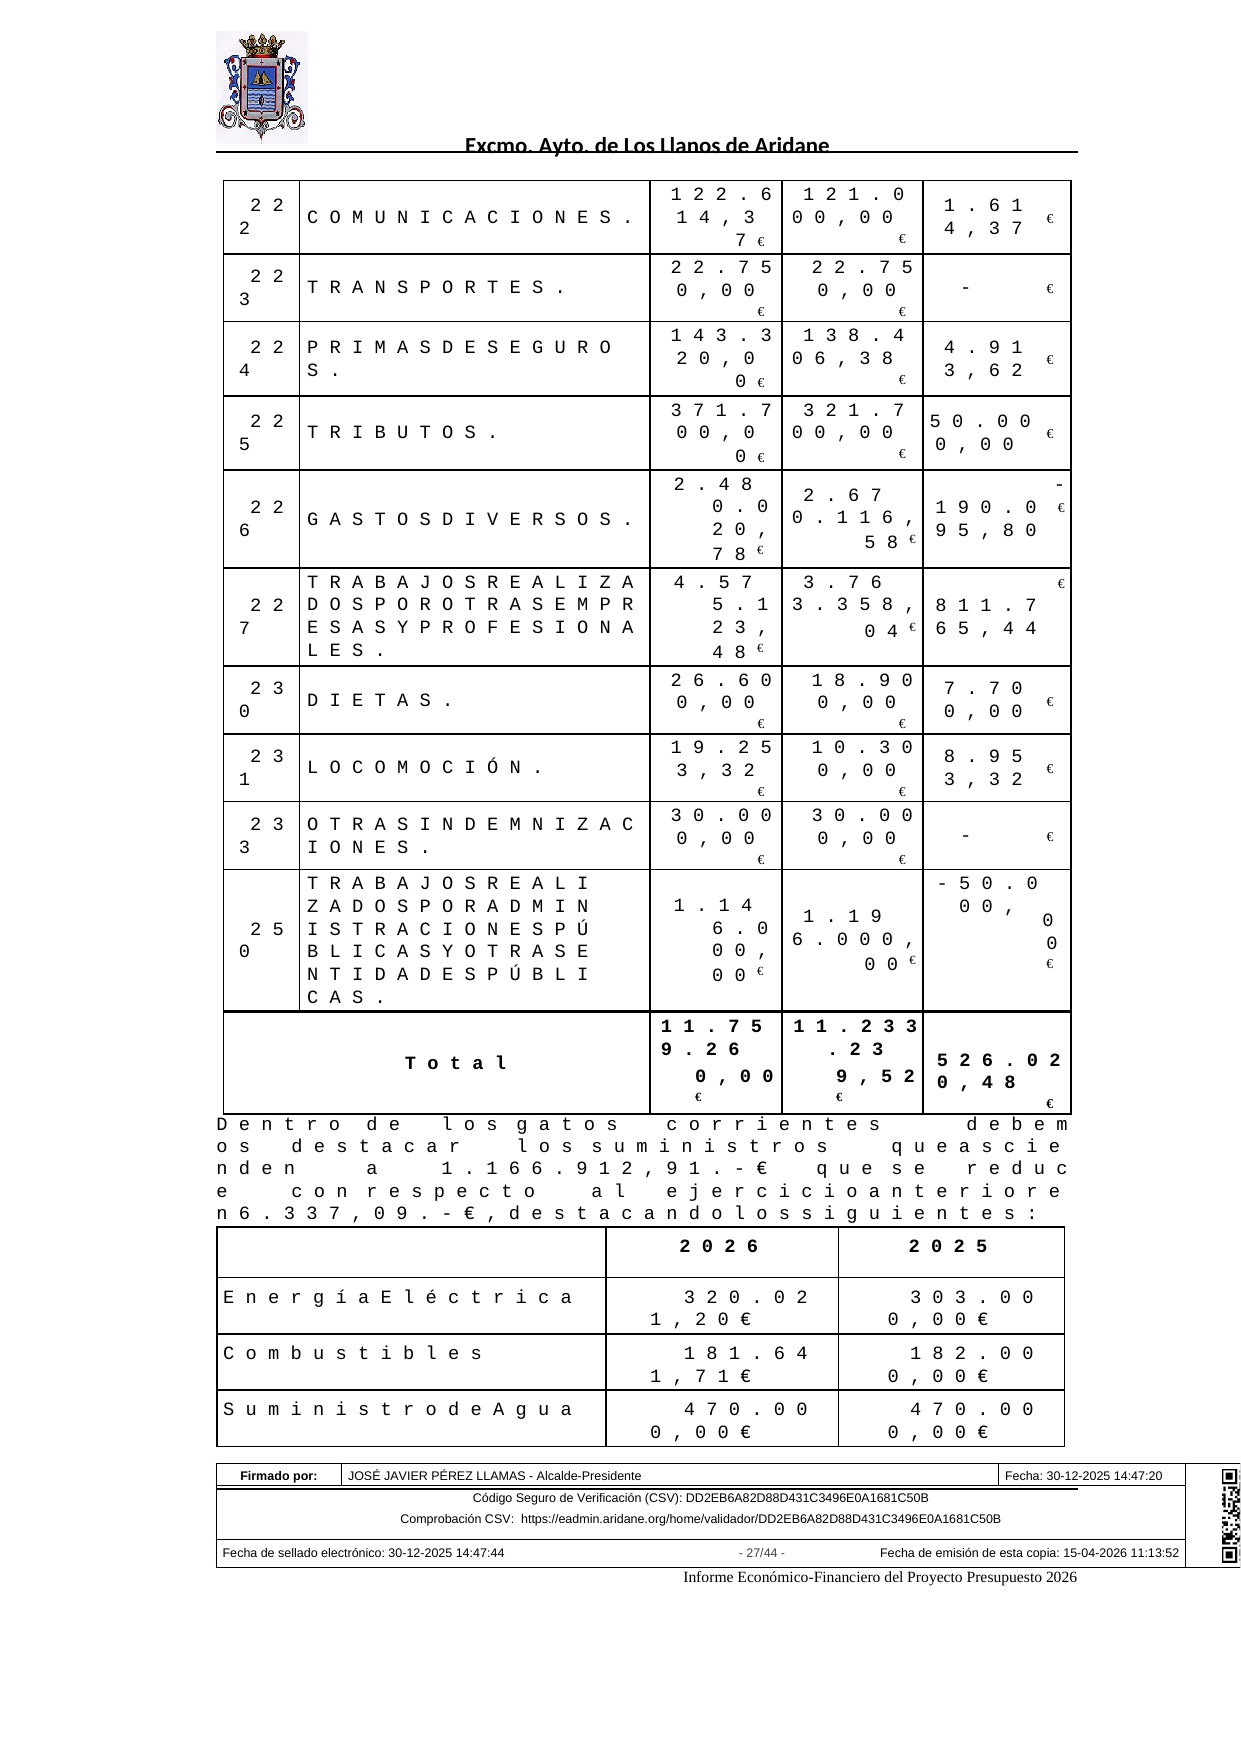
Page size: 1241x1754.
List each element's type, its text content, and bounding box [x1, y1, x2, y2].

table_cell G A S T O S D I V E R S O S . [300, 471, 649, 567]
table_cell 3 . 7 6 3 . 3 5 8 , 0 4 € [783, 569, 922, 665]
table_cell 2 2 7 [224, 569, 299, 665]
table_cell € [1044, 667, 1070, 733]
table_cell L O C O M O C I Ó N . [300, 735, 649, 801]
table_cell 4 7 0 . 0 0 0 , 0 0 € [839, 1391, 1064, 1446]
table_cell E n e r g í a E l é c t r i c a [218, 1278, 605, 1333]
table_cell 1 0 . 3 0 0 , 0 0 € [783, 735, 922, 801]
table_cell 2 2 5 [224, 397, 299, 469]
table_cell - [924, 802, 1044, 869]
table_cell 1 8 1 . 6 4 1 , 7 1 € [607, 1335, 838, 1389]
table_cell T o t a l [299, 1013, 649, 1113]
table_cell - € [1044, 471, 1070, 567]
table_cell T R A B A J O S R E A L I Z A D O S P O R O T R A S E M P R E S A S Y P R O F E S I O N A L E S . [300, 569, 649, 665]
table_cell 2 2 . 7 5 0 , 0 0 € [783, 255, 922, 321]
table_cell O T R A S I N D E M N I Z A C I O N E S . [300, 802, 649, 869]
table_cell 1 2 2 . 6 1 4 , 3 7 € [651, 181, 781, 253]
table_cell 2 2 4 [224, 322, 299, 395]
table_cell 5 0 . 0 0 0 , 0 0 [924, 397, 1044, 469]
table_cell € [1044, 322, 1070, 395]
table_cell 1 9 0 . 0 9 5 , 8 0 [924, 471, 1044, 567]
table_cell 2 5 0 [224, 870, 299, 1010]
table_cell 1 3 8 . 4 0 6 , 3 8 € [783, 322, 922, 395]
table_header 2 0 2 6 [607, 1228, 838, 1277]
table_cell 2 . 6 7 0 . 1 1 6 , 5 8 € [783, 471, 922, 567]
table_cell € [1044, 569, 1070, 665]
table_cell 2 3 1 [224, 735, 299, 801]
table_cell 2 3 3 [224, 802, 299, 869]
table_cell 2 3 0 [224, 667, 299, 733]
table_cell € [1044, 802, 1070, 869]
table_cell T R I B U T O S . [300, 397, 649, 469]
table_cell 3 0 . 0 0 0 , 0 0 € [783, 802, 922, 869]
table_cell D I E T A S . [300, 667, 649, 733]
table_cell 1 1 . 2 3 3 . 2 3 9 , 5 2 € [783, 1013, 922, 1113]
table_cell C O M U N I C A C I O N E S . [300, 181, 649, 253]
table_cell T R A B A J O S R E A L I Z A D O S P O R A D M I N I S T R A C I O N E S P Ú B L I C A S Y O T R A S E N T I D A D E S P Ú B L I C A S . [300, 870, 649, 1010]
table_cell 7 . 7 0 0 , 0 0 [924, 667, 1044, 733]
table_cell 1 8 2 . 0 0 0 , 0 0 € [839, 1335, 1064, 1389]
table_cell 8 1 1 . 7 6 5 , 4 4 [924, 569, 1044, 665]
table_cell 3 2 0 . 0 2 1 , 2 0 € [607, 1278, 838, 1333]
table_cell 1 . 1 4 6 . 0 0 0 , 0 0 € [651, 870, 781, 1010]
table_header 2 0 2 5 [839, 1228, 1064, 1277]
table_cell 2 2 3 [224, 255, 299, 321]
table_cell 1 . 6 1 4 , 3 7 [924, 181, 1044, 253]
table_cell 5 2 6 . 0 2 0 , 4 8 € [924, 1013, 1070, 1113]
table_cell 2 6 . 6 0 0 , 0 0 € [651, 667, 781, 733]
table_cell 2 . 4 8 0 . 0 2 0 , 7 8 € [651, 471, 781, 567]
table_cell € [1044, 255, 1070, 321]
table_cell 3 7 1 . 7 0 0 , 0 0 € [651, 397, 781, 469]
table_cell 4 . 9 1 3 , 6 2 [924, 322, 1044, 395]
table_cell C o m b u s t i b l e s [218, 1335, 605, 1389]
text D e n t r o d e l o s g a t o s c o r r i e n t e s d e b e m o s d e s t a c a r l o s s u m i n i s t r o s q u e a s c i e n d e n a 1 . 1 6 6 . 9 1 2 , 9 1 . - € q u e s e r e d u c e c o n r e s p e c t o a l e j e r c i c i o a n t e r i o r e n 6 . 3 3 7 , 0 9 . - € , d e s t a c a n d o l o s s i g u i e n t e s : [216, 1114, 1074, 1225]
table_cell 0 0 € [1044, 870, 1070, 1010]
table_cell 2 2 6 [224, 471, 299, 567]
table_cell 1 1 . 7 5 9 . 2 6 0 , 0 0 € [651, 1013, 781, 1113]
table_cell 1 4 3 . 3 2 0 , 0 0 € [651, 322, 781, 395]
table_cell 1 . 1 9 6 . 0 0 0 , 0 0 € [783, 870, 922, 1010]
table_cell [224, 1013, 299, 1113]
table_cell 1 9 . 2 5 3 , 3 2 € [651, 735, 781, 801]
table_cell 4 . 5 7 5 . 1 2 3 , 4 8 € [651, 569, 781, 665]
table_cell 2 2 2 [224, 181, 299, 253]
table_cell P R I M A S D E S E G U R O S . [300, 322, 649, 395]
table_cell 8 . 9 5 3 , 3 2 [924, 735, 1044, 801]
table_cell € [1044, 735, 1070, 801]
table_header [218, 1228, 605, 1277]
table_cell S u m i n i s t r o d e A g u a [218, 1391, 605, 1446]
table_cell T R A N S P O R T E S . [300, 255, 649, 321]
table_cell € [1044, 181, 1070, 253]
table_cell 2 2 . 7 5 0 , 0 0 € [651, 255, 781, 321]
table_cell 3 2 1 . 7 0 0 , 0 0 € [783, 397, 922, 469]
table_cell - [924, 255, 1044, 321]
table_cell 4 7 0 . 0 0 0 , 0 0 € [607, 1391, 838, 1446]
table_cell 3 0 . 0 0 0 , 0 0 € [651, 802, 781, 869]
table_cell 3 0 3 . 0 0 0 , 0 0 € [839, 1278, 1064, 1333]
table_cell € [1044, 397, 1070, 469]
table_cell - 5 0 . 0 0 0 , [924, 870, 1044, 1010]
table_cell 1 2 1 . 0 0 0 , 0 0 € [783, 181, 922, 253]
table_cell 1 8 . 9 0 0 , 0 0 € [783, 667, 922, 733]
